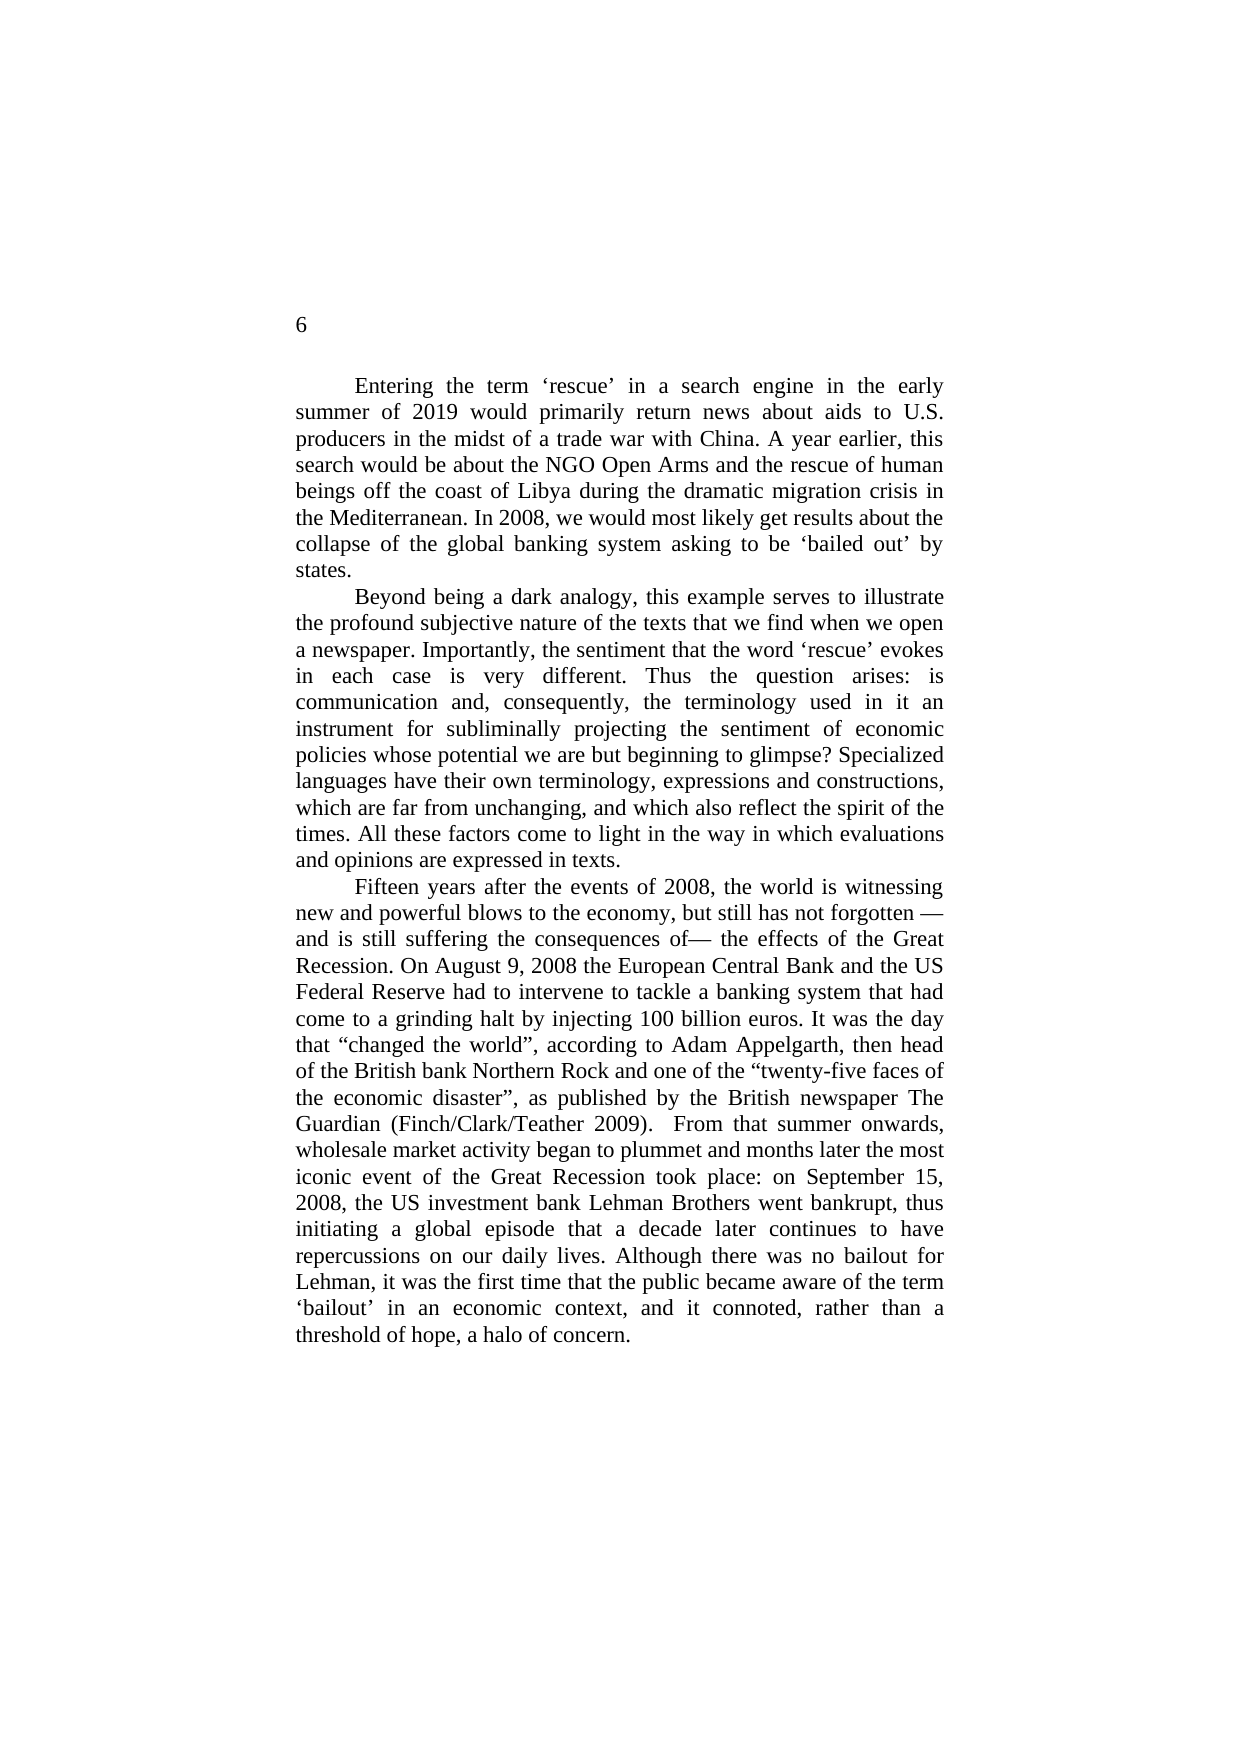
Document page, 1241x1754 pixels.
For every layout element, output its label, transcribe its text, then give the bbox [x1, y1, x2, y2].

text Entering the term ‘rescue’ in a search engine in the early summer of 2019 would primarily return news about aids to U.S. producers in the midst of a trade war with China. A year earlier, this search would be about the NGO Open Arms and the rescue of human beings off the coast of Libya during the dramatic migration crisis in the Mediterranean. In 2008, we would most likely get results about the collapse of the global banking system asking to be ‘bailed out’ by states. [295, 372, 945, 583]
text Fifteen years after the events of 2008, the world is witnessing new and powerful blows to the economy, but still has not forgotten —and is still suffering the consequences of— the effects of the Great Recession. On August 9, 2008 the European Central Bank and the US Federal Reserve had to intervene to tackle a banking system that had come to a grinding halt by injecting 100 billion euros. It was the day that “changed the world”, according to Adam Appelgarth, then head of the British bank Northern Rock and one of the “twenty-five faces of the economic disaster”, as published by the British newspaper The Guardian (Finch/Clark/Teather 2009). From that summer onwards, wholesale market activity began to plummet and months later the most iconic event of the Great Recession took place: on September 15, 2008, the US investment bank Lehman Brothers went bankrupt, thus initiating a global episode that a decade later continues to have repercussions on our daily lives. Although there was no bailout for Lehman, it was the first time that the public became aware of the term ‘bailout’ in an economic context, and it connoted, rather than a threshold of hope, a halo of concern. [295, 873, 945, 1347]
text Beyond being a dark analogy, this example serves to illustrate the profound subjective nature of the texts that we find when we open a newspaper. Importantly, the sentiment that the word ‘rescue’ evokes in each case is very different. Thus the question arises: is communication and, consequently, the terminology used in it an instrument for subliminally projecting the sentiment of economic policies whose potential we are but beginning to glimpse? Specialized languages have their own terminology, expressions and constructions, which are far from unchanging, and which also reflect the spirit of the times. All these factors come to light in the way in which evaluations and opinions are expressed in texts. [295, 583, 945, 873]
